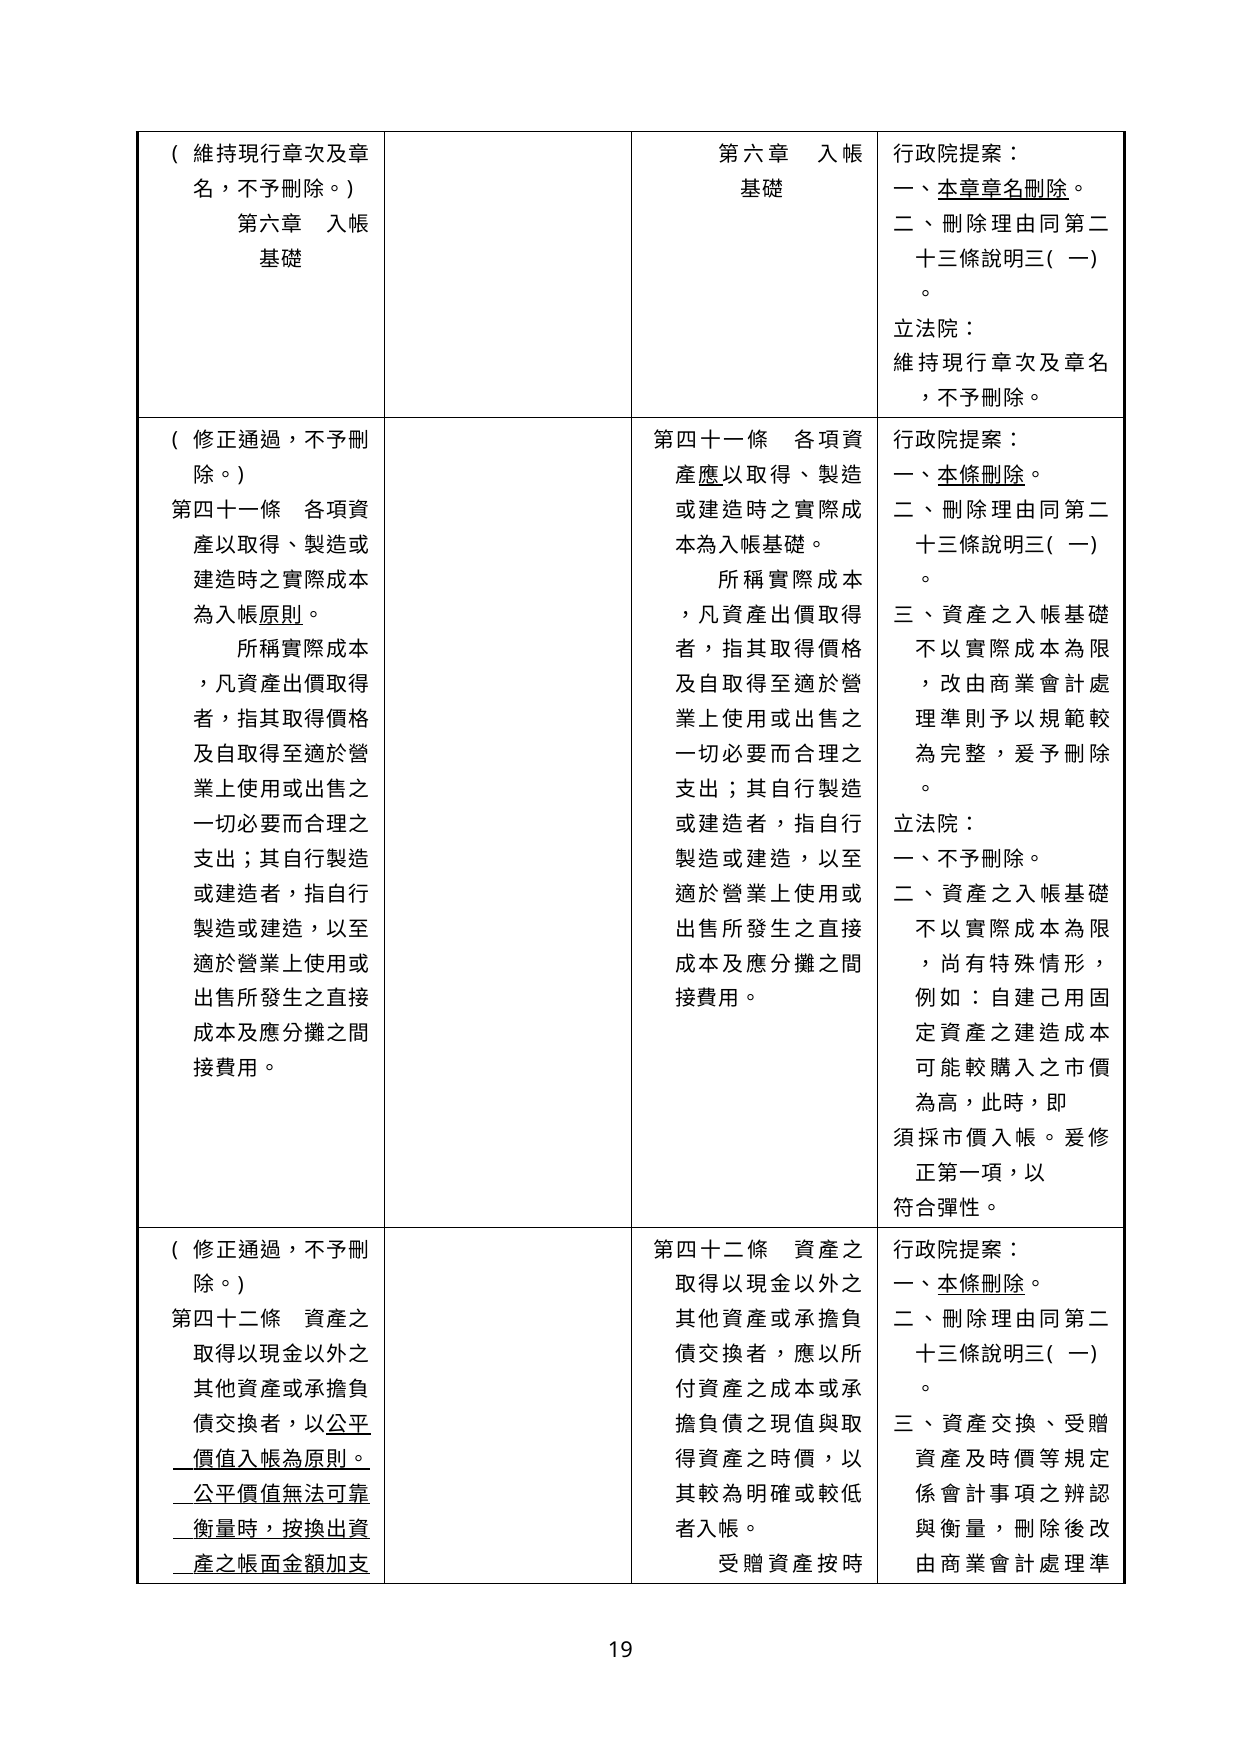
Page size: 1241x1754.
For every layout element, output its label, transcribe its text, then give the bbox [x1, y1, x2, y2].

table_cell 行政院提案： 一、本條刪除。 二、刪除理由同第二十三條說明三(一)。 三、資產交換、受贈資產及時價等規定係會計事項之辨認與衡量，刪除後改由商業會計處理準 [878, 1228, 1123, 1582]
table_cell 行政院提案： 一、本章章名刪除。 二、刪除理由同第二十三條說明三(一)。 立法院： 維持現行章次及章名，不予刪除。 [878, 132, 1123, 417]
table_cell 第四十一條 各項資產應以取得、製造或建造時之實際成本為入帳基礎。 所稱實際成本，凡資產出價取得者，指其取得價格及自取得至適於營業上使用或出售之一切必要而合理之支出；其自行製造或建造者，指自行製造或建造，以至適於營業上使用或出售所發生之直接成本及應分攤之間接費用。 [632, 418, 877, 1227]
table_cell (修正通過，不予刪除。) 第四十一條 各項資產以取得、製造或建造時之實際成本為入帳原則。 所稱實際成本，凡資產出價取得者，指其取得價格及自取得至適於營業上使用或出售之一切必要而合理之支出；其自行製造或建造者，指自行製造或建造，以至適於營業上使用或出售所發生之直接成本及應分攤之間接費用。 [139, 418, 384, 1227]
table_cell 第六章 入帳基礎 [632, 132, 877, 417]
table_cell 第四十二條 資產之取得以現金以外之其他資產或承擔負債交換者，應以所付資產之成本或承擔負債之現值與取得資產之時價，以其較為明確或較低者入帳。 受贈資產按時 [632, 1228, 877, 1582]
table_cell 行政院提案： 一、本條刪除。 二、刪除理由同第二十三條說明三(一)。 三、資產之入帳基礎不以實際成本為限，改由商業會計處理準則予以規範較為完整，爰予刪除。 立法院： 一、不予刪除。 二、資產之入帳基礎不以實際成本為限，尚有特殊情形，例如：自建己用固定資產之建造成本可能較購入之市價為高，此時，即 須採市價入帳。爰修正第一項，以 符合彈性。 [878, 418, 1123, 1227]
table_cell [385, 132, 631, 417]
table_cell [385, 418, 631, 1227]
table_cell [385, 1228, 631, 1582]
table_cell (維持現行章次及章名，不予刪除。) 第六章 入帳基礎 [139, 132, 384, 417]
table_cell (修正通過，不予刪除。) 第四十二條 資產之取得以現金以外之其他資產或承擔負債交換者，以公平價值入帳為原則。公平價值無法可靠衡量時，按換出資產之帳面金額加支 [139, 1228, 384, 1582]
